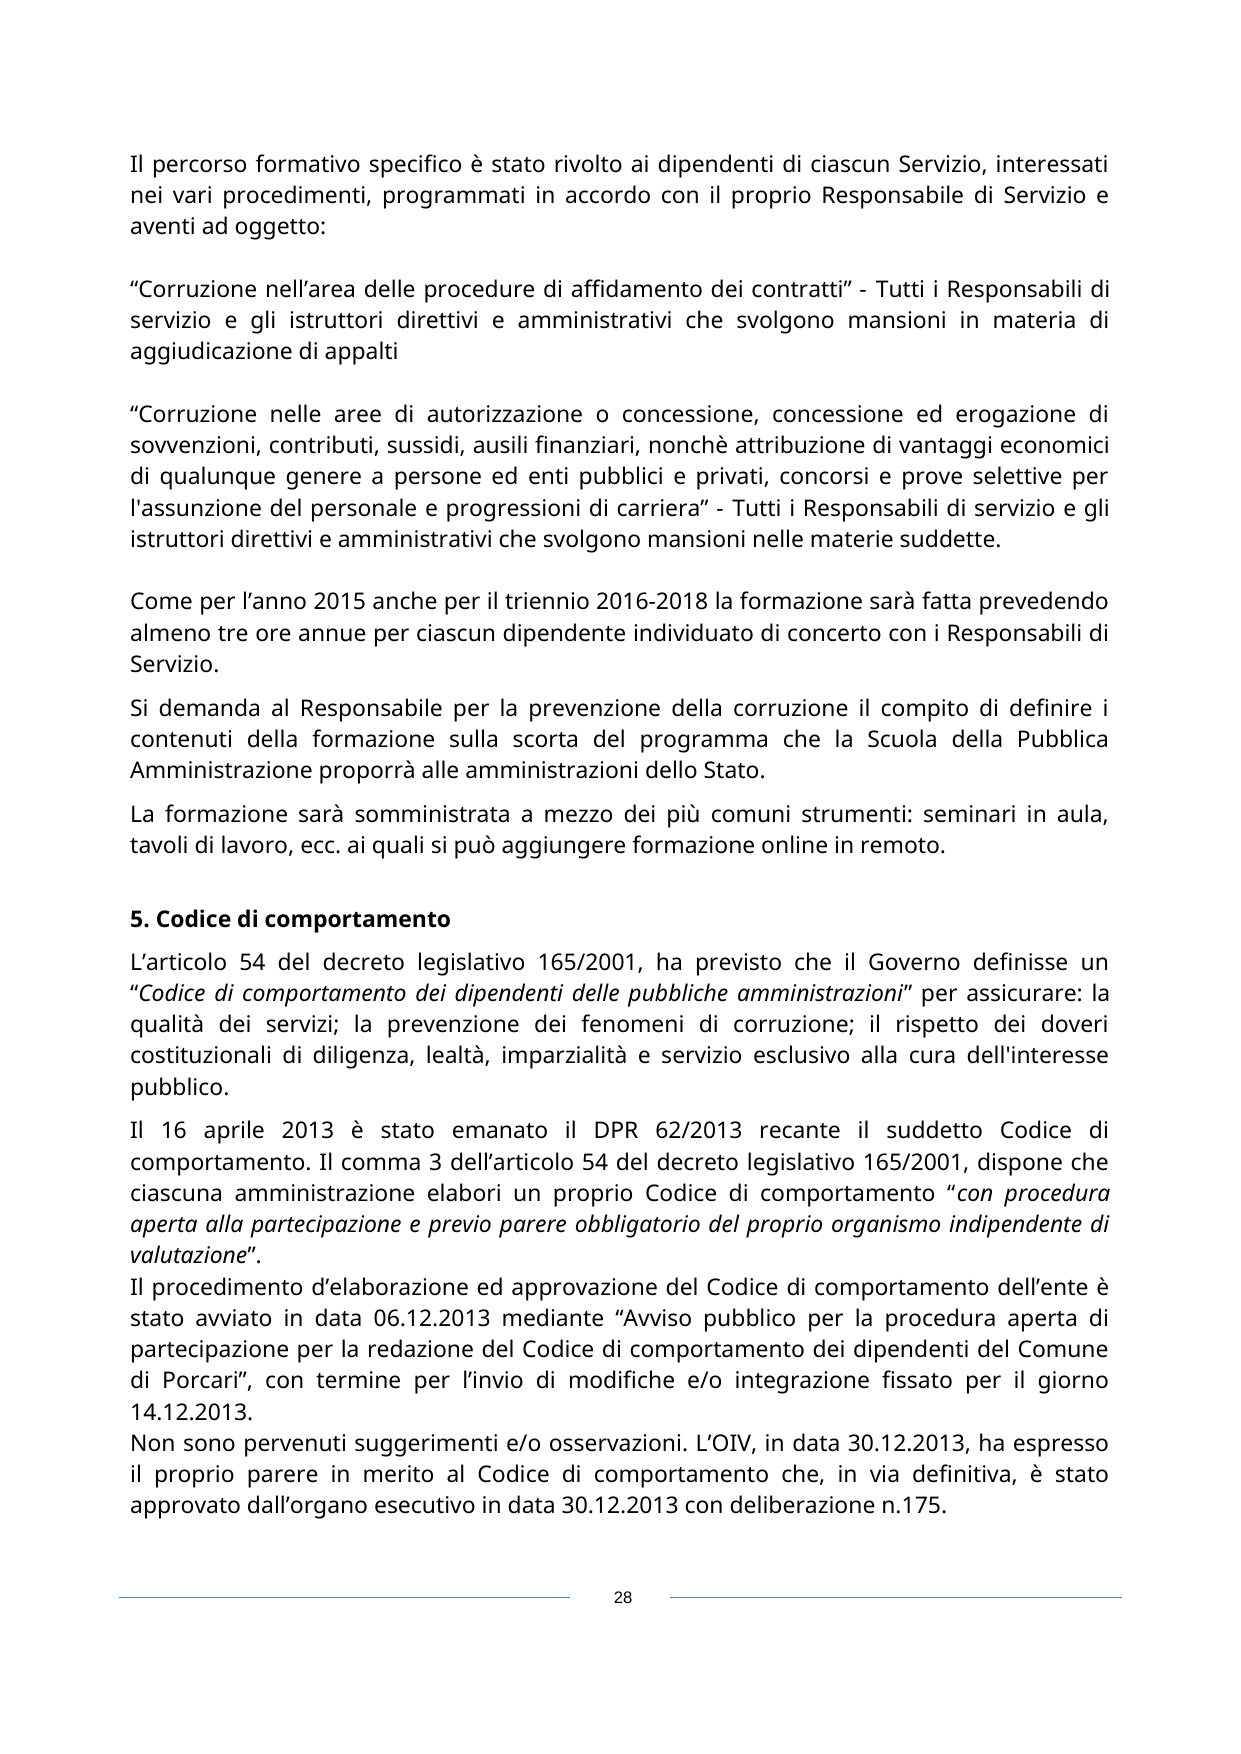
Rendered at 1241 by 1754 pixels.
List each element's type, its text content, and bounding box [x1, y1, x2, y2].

text Come per l’anno 2015 anche per il triennio 2016-2018 la formazione sarà fatta prevedendo almeno tre ore annue per ciascun dipendente individuato di concerto con i Responsabili di Servizio. [130, 585, 1110, 679]
text Si demanda al Responsabile per la prevenzione della corruzione il compito di definire i contenuti della formazione sulla scorta del programma che la Scuola della Pubblica Amministrazione proporrà alle amministrazioni dello Stato. [130, 691, 1110, 785]
text Il percorso formativo specifico è stato rivolto ai dipendenti di ciascun Servizio, interessati nei vari procedimenti, programmati in accordo con il proprio Responsabile di Servizio e aventi ad oggetto: [130, 148, 1110, 241]
text La formazione sarà somministrata a mezzo dei più comuni strumenti: seminari in aula, tavoli di lavoro, ecc. ai quali si può aggiungere formazione online in remoto. [130, 798, 1110, 860]
text Il procedimento d’elaborazione ed approvazione del Codice di comportamento dell’ente è stato avviato in data 06.12.2013 mediante “Avviso pubblico per la procedura aperta di partecipazione per la redazione del Codice di comportamento dei dipendenti del Comune di Porcari”, con termine per l’invio di modifiche e/o integrazione fissato per il giorno 14.12.2013. [130, 1271, 1110, 1427]
text “Corruzione nelle aree di autorizzazione o concessione, concessione ed erogazione di sovvenzioni, contributi, sussidi, ausili finanziari, nonchè attribuzione di vantaggi economici di qualunque genere a persone ed enti pubblici e privati, concorsi e prove selettive per l'assunzione del personale e progressioni di carriera” - Tutti i Responsabili di servizio e gli istruttori direttivi e amministrativi che svolgono mansioni nelle materie suddette. [130, 398, 1110, 554]
text L’articolo 54 del decreto legislativo 165/2001, ha previsto che il Governo definisse un “Codice di comportamento dei dipendenti delle pubbliche amministrazioni” per assicurare: la qualità dei servizi; la prevenzione dei fenomeni di corruzione; il rispetto dei doveri costituzionali di diligenza, lealtà, imparzialità e servizio esclusivo alla cura dell'interesse pubblico. [130, 946, 1110, 1102]
subtitle 5. Codice di comportamento [130, 904, 1110, 933]
text Non sono pervenuti suggerimenti e/o osservazioni. L’OIV, in data 30.12.2013, ha espresso il proprio parere in merito al Codice di comportamento che, in via definitiva, è stato approvato dall’organo esecutivo in data 30.12.2013 con deliberazione n.175. [130, 1427, 1110, 1521]
text “Corruzione nell’area delle procedure di affidamento dei contratti” - Tutti i Responsabili di servizio e gli istruttori direttivi e amministrativi che svolgono mansioni in materia di aggiudicazione di appalti [130, 273, 1110, 366]
text Il 16 aprile 2013 è stato emanato il DPR 62/2013 recante il suddetto Codice di comportamento. Il comma 3 dell’articolo 54 del decreto legislativo 165/2001, dispone che ciascuna amministrazione elabori un proprio Codice di comportamento “con procedura aperta alla partecipazione e previo parere obbligatorio del proprio organismo indipendente di valutazione”. [130, 1114, 1110, 1271]
